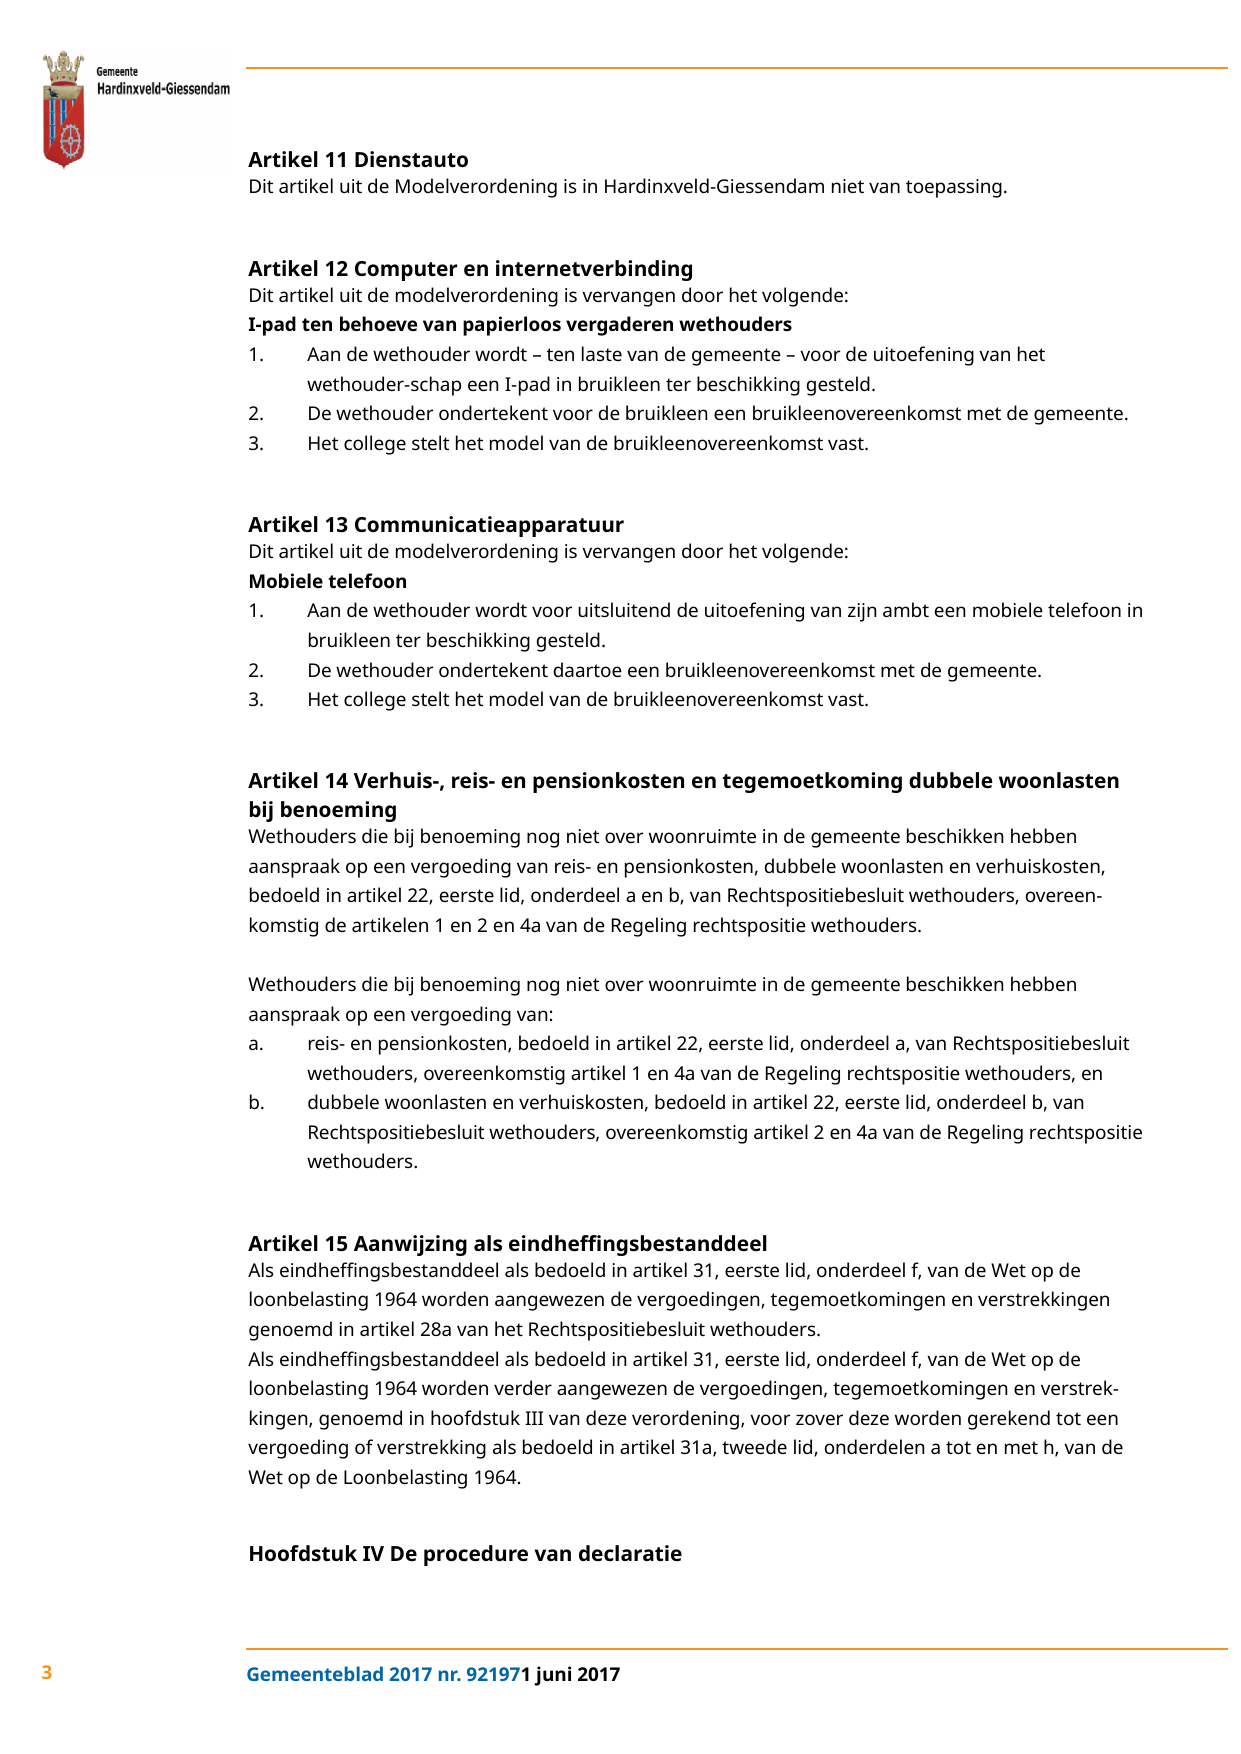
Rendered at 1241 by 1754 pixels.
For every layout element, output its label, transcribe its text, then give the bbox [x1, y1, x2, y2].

list reis- en pensionkosten, bedoeld in artikel 22, eerste lid, onderdeel a, van Rechtspositiebesluit wethouders, overeenkomstig artikel 1 en 4a van de Regeling rechtspositie wethouders, en [248, 1030, 1152, 1086]
picture [41, 47, 231, 172]
text Artikel 13 Communicatieapparatuur [248, 510, 1152, 538]
text Dit artikel uit de modelverordening is vervangen door het volgende: [248, 538, 1152, 564]
list Aan de wethouder wordt voor uitsluitend de uitoefening van zijn ambt een mobiele telefoon in bruikleen ter beschikking gesteld. [248, 598, 1152, 653]
text Mobiele telefoon [248, 568, 1152, 594]
list Het college stelt het model van de bruikleenovereenkomst vast. [248, 430, 1152, 456]
text Wethouders die bij benoeming nog niet over woonruimte in de gemeente beschikken hebben aanspraak op een vergoeding van: [248, 971, 1152, 1026]
text Als eindheffingsbestanddeel als bedoeld in artikel 31, eerste lid, onderdeel f, van de Wet op de loonbelasting 1964 worden aangewezen de vergoedingen, tegemoetkomingen en verstrekkingen genoemd in artikel 28a van het Rechtspositiebesluit wethouders. [248, 1257, 1152, 1342]
text Artikel 15 Aanwijzing als eindheffingsbestanddeel [248, 1229, 1152, 1257]
list Aan de wethouder wordt – ten laste van de gemeente – voor de uitoefening van het wethouder-schap een I-pad in bruikleen ter beschikking gesteld. [248, 341, 1152, 397]
text Hoofdstuk IV De procedure van declaratie [248, 1539, 1152, 1568]
text Wethouders die bij benoeming nog niet over woonruimte in de gemeente beschikken hebben aanspraak op een vergoeding van reis- en pensionkosten, dubbele woonlasten en verhuiskosten, bedoeld in artikel 22, eerste lid, onderdeel a en b, van Rechtspositiebesluit wethouders, overeen-komstig de artikelen 1 en 2 en 4a van de Regeling rechtspositie wethouders. [248, 823, 1152, 938]
list De wethouder ondertekent voor de bruikleen een bruikleenovereenkomst met de gemeente. [248, 400, 1152, 426]
list Het college stelt het model van de bruikleenovereenkomst vast. [248, 686, 1152, 712]
text Artikel 11 Dienstauto [248, 145, 1152, 174]
text Dit artikel uit de modelverordening is vervangen door het volgende: [248, 282, 1152, 308]
list dubbele woonlasten en verhuiskosten, bedoeld in artikel 22, eerste lid, onderdeel b, van Rechtspositiebesluit wethouders, overeenkomstig artikel 2 en 4a van de Regeling rechtspositie wethouders. [248, 1089, 1152, 1174]
list De wethouder ondertekent daartoe een bruikleenovereenkomst met de gemeente. [248, 657, 1152, 682]
text Artikel 12 Computer en internetverbinding [248, 254, 1152, 282]
text Artikel 14 Verhuis-, reis- en pensionkosten en tegemoetkoming dubbele woonlasten bij benoeming [248, 766, 1152, 823]
text Dit artikel uit de Modelverordening is in Hardinxveld-Giessendam niet van toepassing. [248, 174, 1152, 199]
text I-pad ten behoeve van papierloos vergaderen wethouders [248, 312, 1152, 337]
text Als eindheffingsbestanddeel als bedoeld in artikel 31, eerste lid, onderdeel f, van de Wet op de loonbelasting 1964 worden verder aangewezen de vergoedingen, tegemoetkomingen en verstrek-kingen, genoemd in hoofdstuk III van deze verordening, voor zover deze worden gerekend tot een vergoeding of verstrekking als bedoeld in artikel 31a, tweede lid, onderdelen a tot en met h, van de Wet op de Loonbelasting 1964. [248, 1346, 1152, 1490]
